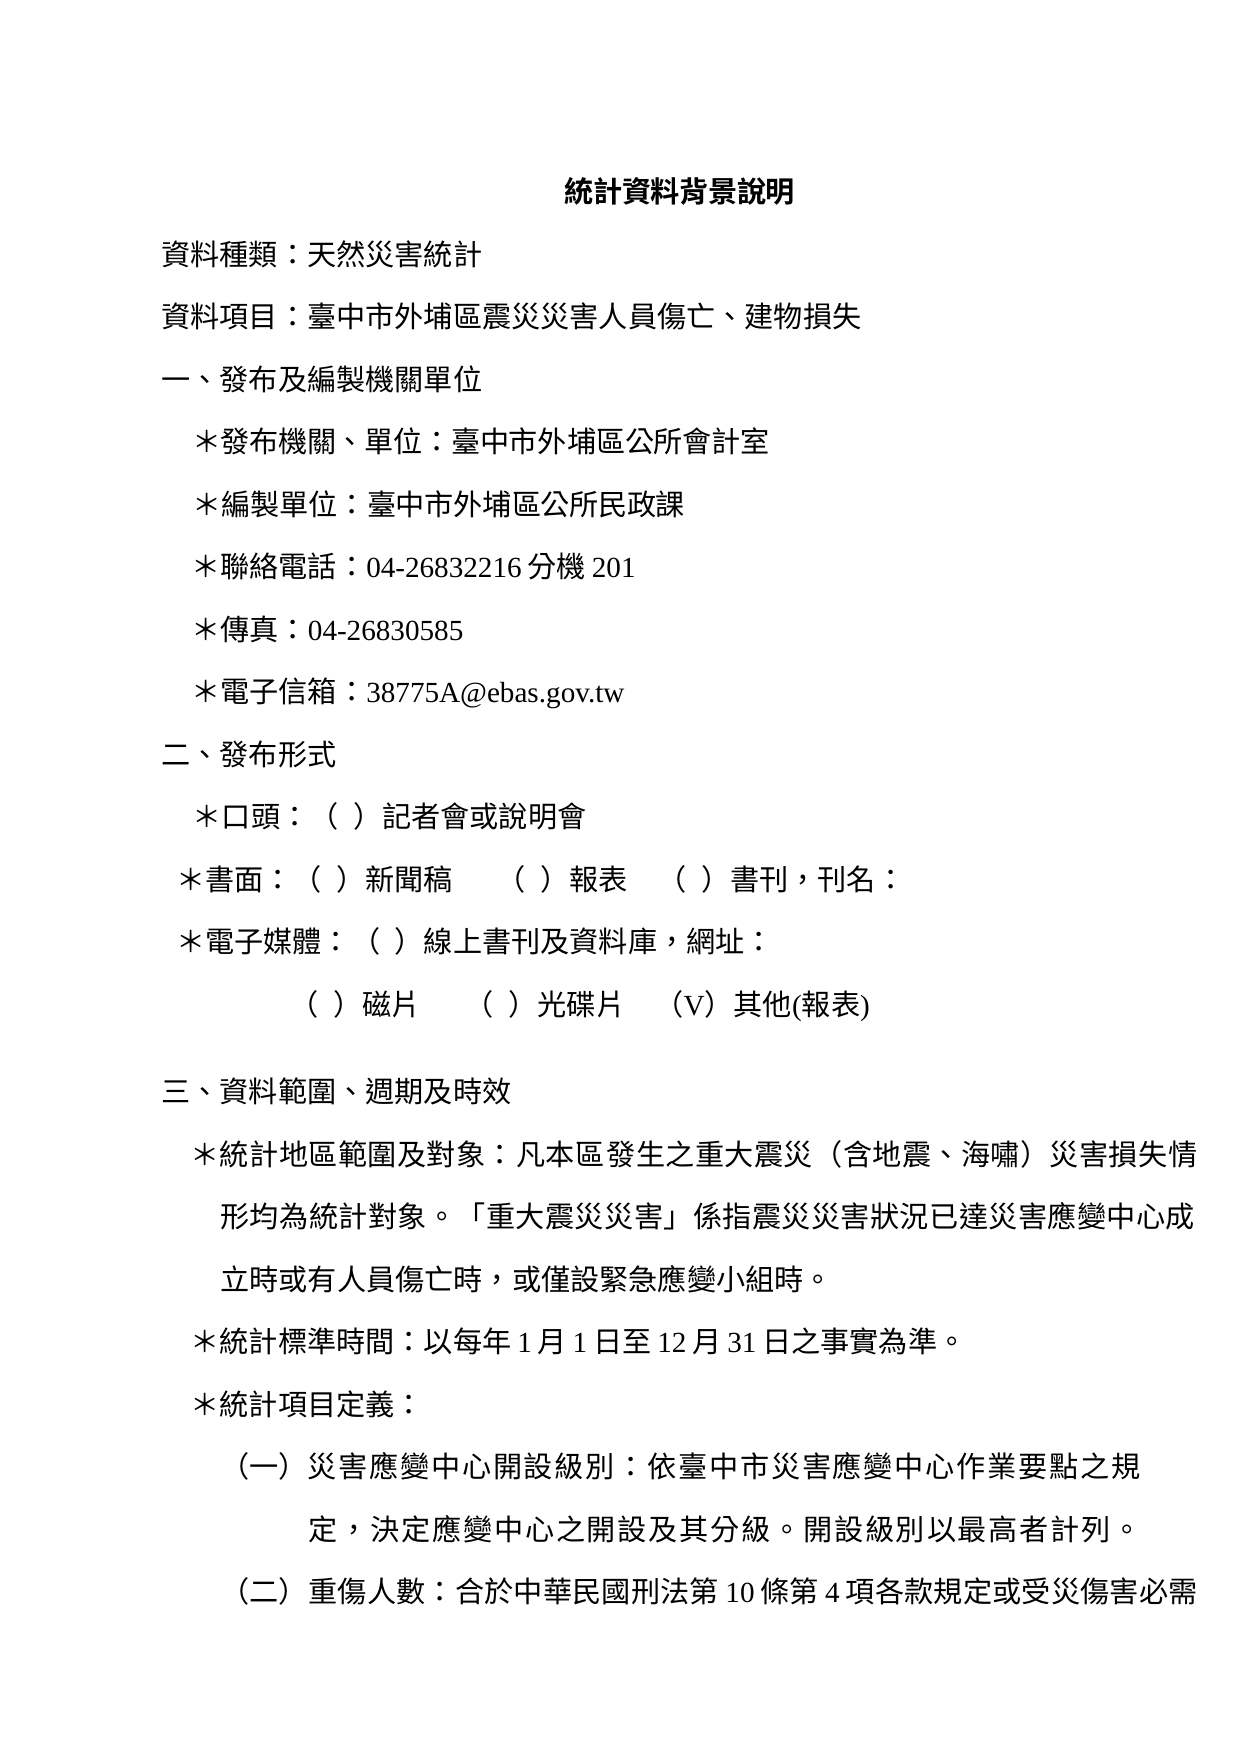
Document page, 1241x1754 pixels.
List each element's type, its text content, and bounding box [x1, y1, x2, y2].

table_header 統計資料背景說明 資料種類：天然災害統計 資料項目：臺中市外埔區震災災害人員傷亡、建物損失 一、發布及編製機關單位 ＊發布機關、單位：臺中市外埔區公所會計室 ＊編製單位：臺中市外埔區公所民政課 ＊聯絡電話：04-26832216分機201 ＊傳真：04-26830585 ＊電子信箱：38775A@ebas.gov.tw 二、發布形式 口頭：（ ）記者會或說明會 ＊書面：（ ）新聞稿 （ ）報表 （ ）書刊，刊名： ＊電子媒體：（ ）線上書刊及資料庫，網址： （ ）磁片 （ ）光碟片 （V）其他(報表) 三、資料範圍、週期及時效 ＊統計地區範圍及對象：凡本區發生之重大震災（含地震、海嘯）災害損失情形均為統計對象。「重大震災災害」係指震災災害狀況已達災害應變中心成立時或有人員傷亡時，或僅設緊急應變小組時。 ＊統計標準時間：以每年1月1日至12月31日之事實為準。 ＊統計項目定義： （一）災害應變中心開設級別：依臺中市災害應變中心作業要點之規定，決定應變中心之開設及其分級。開設級別以最高者計列。 （二）重傷人數：合於中華民國刑法第10條第4項各款規定或受災傷害必需 [150, 148, 1209, 1638]
